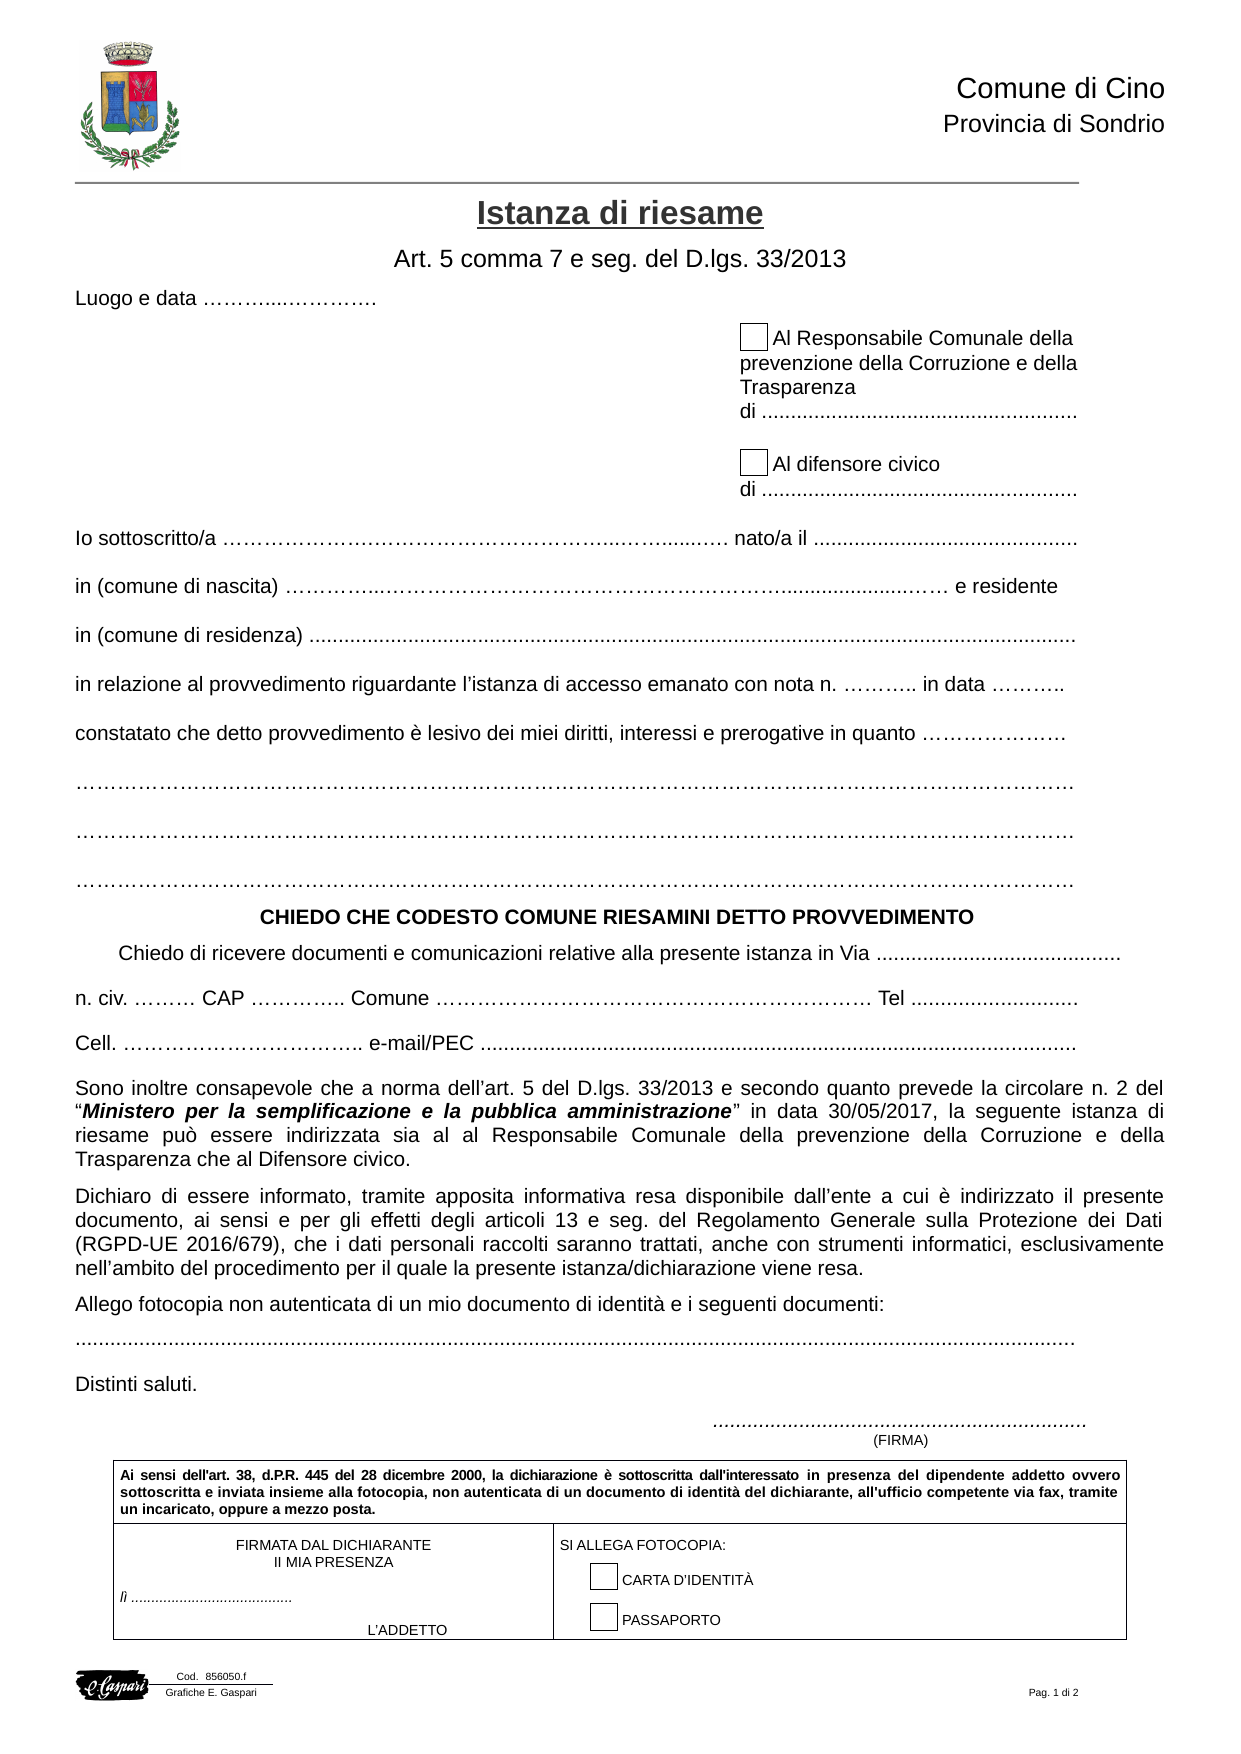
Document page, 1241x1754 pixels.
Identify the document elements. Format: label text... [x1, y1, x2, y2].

text Distinti saluti. [75, 1372, 1165, 1396]
text CHIEDO CHE CODESTO COMUNE RIESAMINI DETTO PROVVEDIMENTO [75, 904, 1165, 928]
text di [739, 476, 1165, 500]
text di [739, 399, 1165, 423]
text Provincia di Sondrio [181, 109, 1165, 138]
table_header Ai sensi dell'art. 38, d.P.R. 445 del 28 dicembre 2000, la dichiarazione è sottoscritta dall'interessato in presenza del dipendente addetto ovvero sottoscritta e inviata insieme alla fotocopia, non autenticata di un documento di identità del dichiarante, all'ufficio competente via fax, tramite un incaricato, oppure a mezzo posta. [114, 1461, 1126, 1523]
text ……………………………………………………………………………………………………………………………… [75, 819, 1165, 843]
text in relazione al provvedimento riguardante l’istanza di accesso emanato con nota n. ……….. in data ……….. [75, 672, 1165, 696]
table_cell FIRMATA DAL DICHIARANTE II MIA PRESENZA lì ........................................ L’ADDETTO [114, 1524, 553, 1639]
text Chiedo di ricevere documenti e comunicazioni relative alla presente istanza in Via [75, 941, 1165, 965]
text Art. 5 comma 7 e seg. del D.lgs. 33/2013 [75, 244, 1165, 273]
text Io sottoscritto/a ………………….……………………………...…….......…. nato/a il [75, 525, 1165, 549]
text Cell. …………………………….. e-mail/PEC [75, 1031, 1165, 1054]
text n. civ. ……… CAP ………….. Comune ……………………………………………………… Tel [75, 986, 1165, 1010]
text Al difensore civico [739, 448, 1165, 476]
text Sono inoltre consapevole che a norma dell’art. 5 del D.lgs. 33/2013 e secondo quanto prevede la circolare n. 2 del “Ministero per la semplificazione e la pubblica amministrazione” in data 30/05/2017, la seguente istanza di riesame può essere indirizzata sia al al Responsabile Comunale della prevenzione della Corruzione e della Trasparenza che al Difensore civico. [75, 1075, 1165, 1171]
text Luogo e data ………....…………. [75, 286, 1165, 309]
text ................................................................. [636, 1408, 1165, 1432]
subtitle Istanza di riesame [75, 193, 1165, 232]
text Al Responsabile Comunale della prevenzione della Corruzione e della Trasparenza [739, 322, 1165, 399]
picture [75, 1669, 149, 1701]
text ……………………………………………………………………………………………………………………………… [75, 770, 1165, 794]
text constatato che detto provvedimento è lesivo dei miei diritti, interessi e prerogative in quanto ………………… [75, 721, 1165, 745]
text in (comune di residenza) [75, 623, 1165, 647]
text Dichiaro di essere informato, tramite apposita informativa resa disponibile dall’ente a cui è indirizzato il presente documento, ai sensi e per gli effetti degli articoli 13 e seg. del Regolamento Generale sulla Protezione dei Dati (RGPD-UE 2016/679), che i dati personali raccolti saranno trattati, anche con strumenti informatici, esclusivamente nell’ambito del procedimento per il quale la presente istanza/dichiarazione viene resa. [75, 1184, 1165, 1279]
text ……………………………………………………………………………………………………………………………… [75, 868, 1165, 892]
text Allego fotocopia non autenticata di un mio documento di identità e i seguenti documenti: [75, 1292, 1165, 1316]
text (FIRMA) [636, 1432, 1165, 1449]
text in (comune di nascita) …………...…………………………………………………......................…… e residente [75, 574, 1165, 598]
picture [79, 40, 181, 172]
text Comune di Cino [181, 71, 1165, 104]
table_cell SI ALLEGA FOTOCOPIA: CARTA D’IDENTITÀ PASSAPORTO [554, 1524, 1126, 1639]
